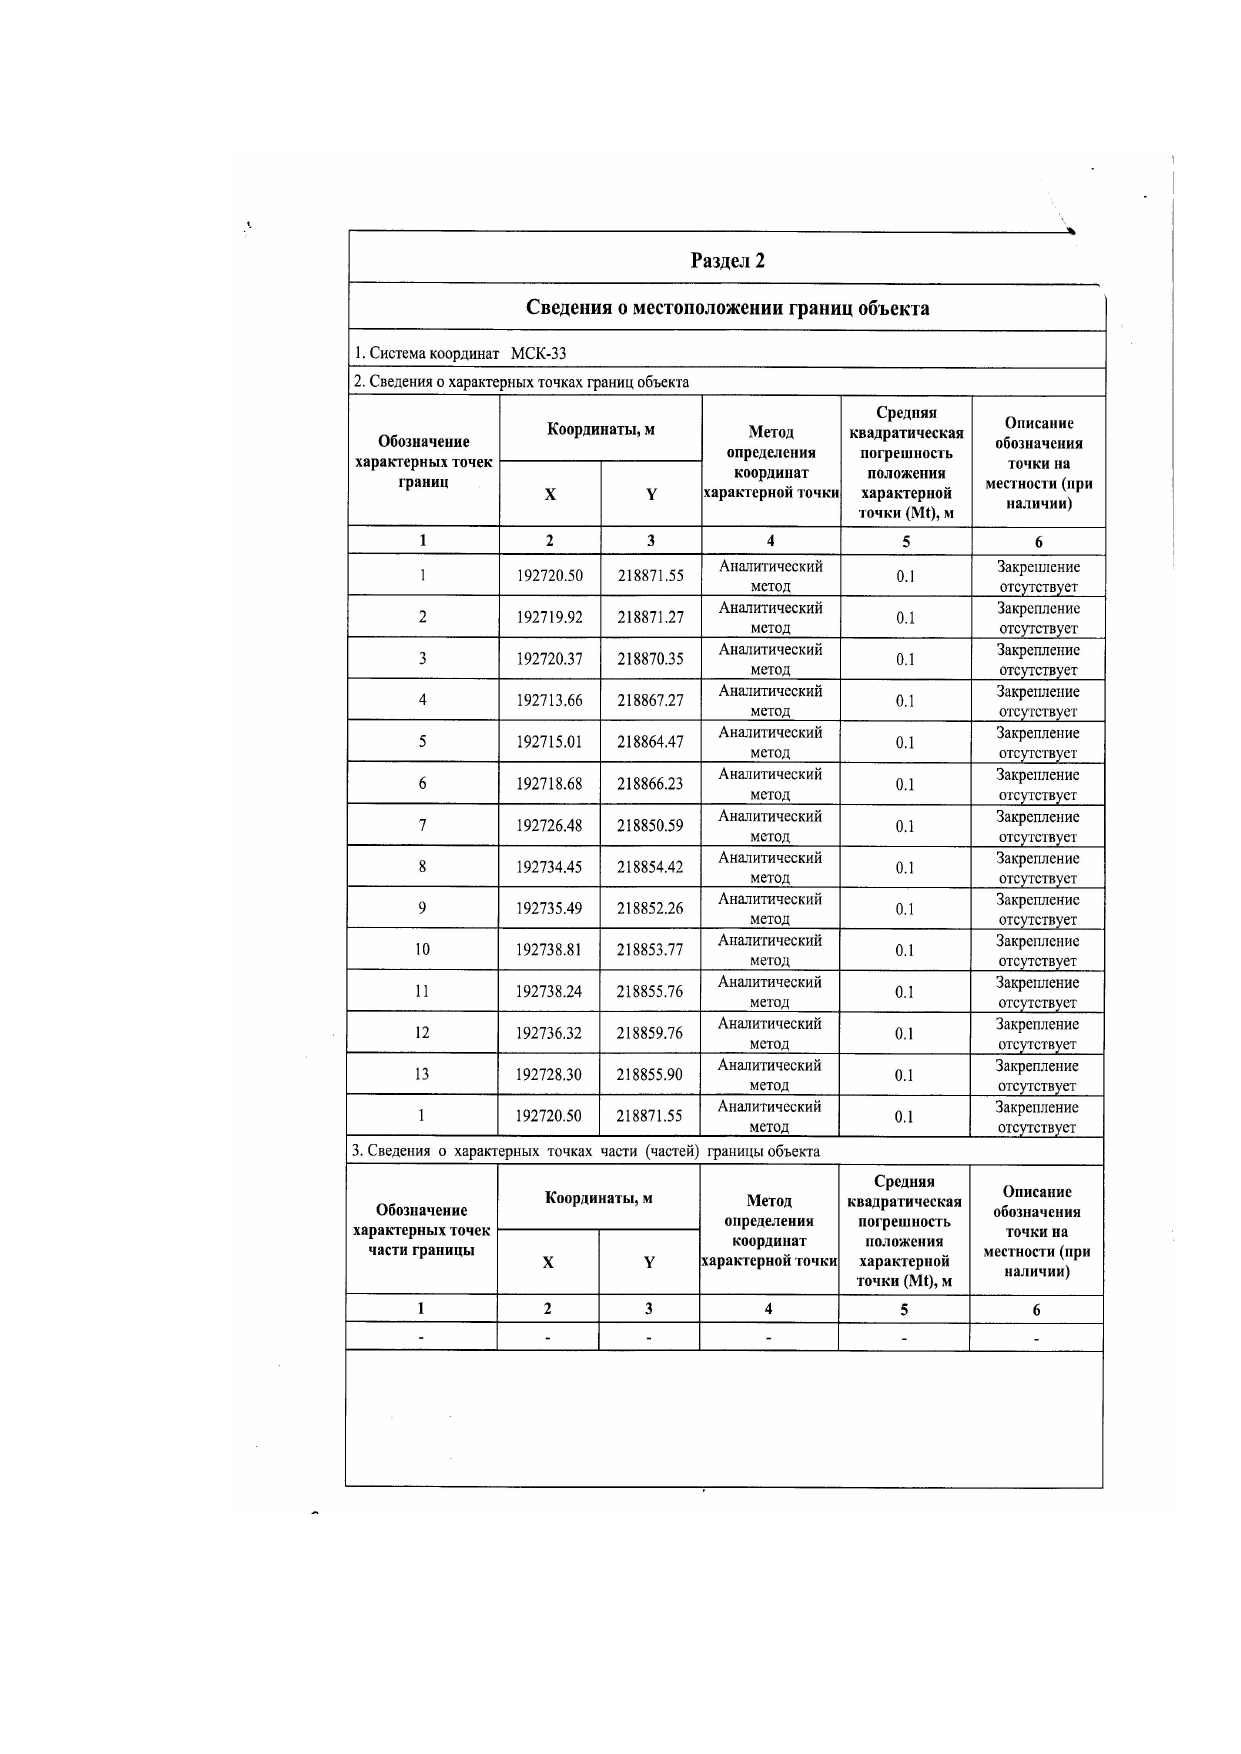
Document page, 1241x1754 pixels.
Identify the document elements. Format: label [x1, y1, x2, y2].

picture [234, 150, 1178, 1514]
